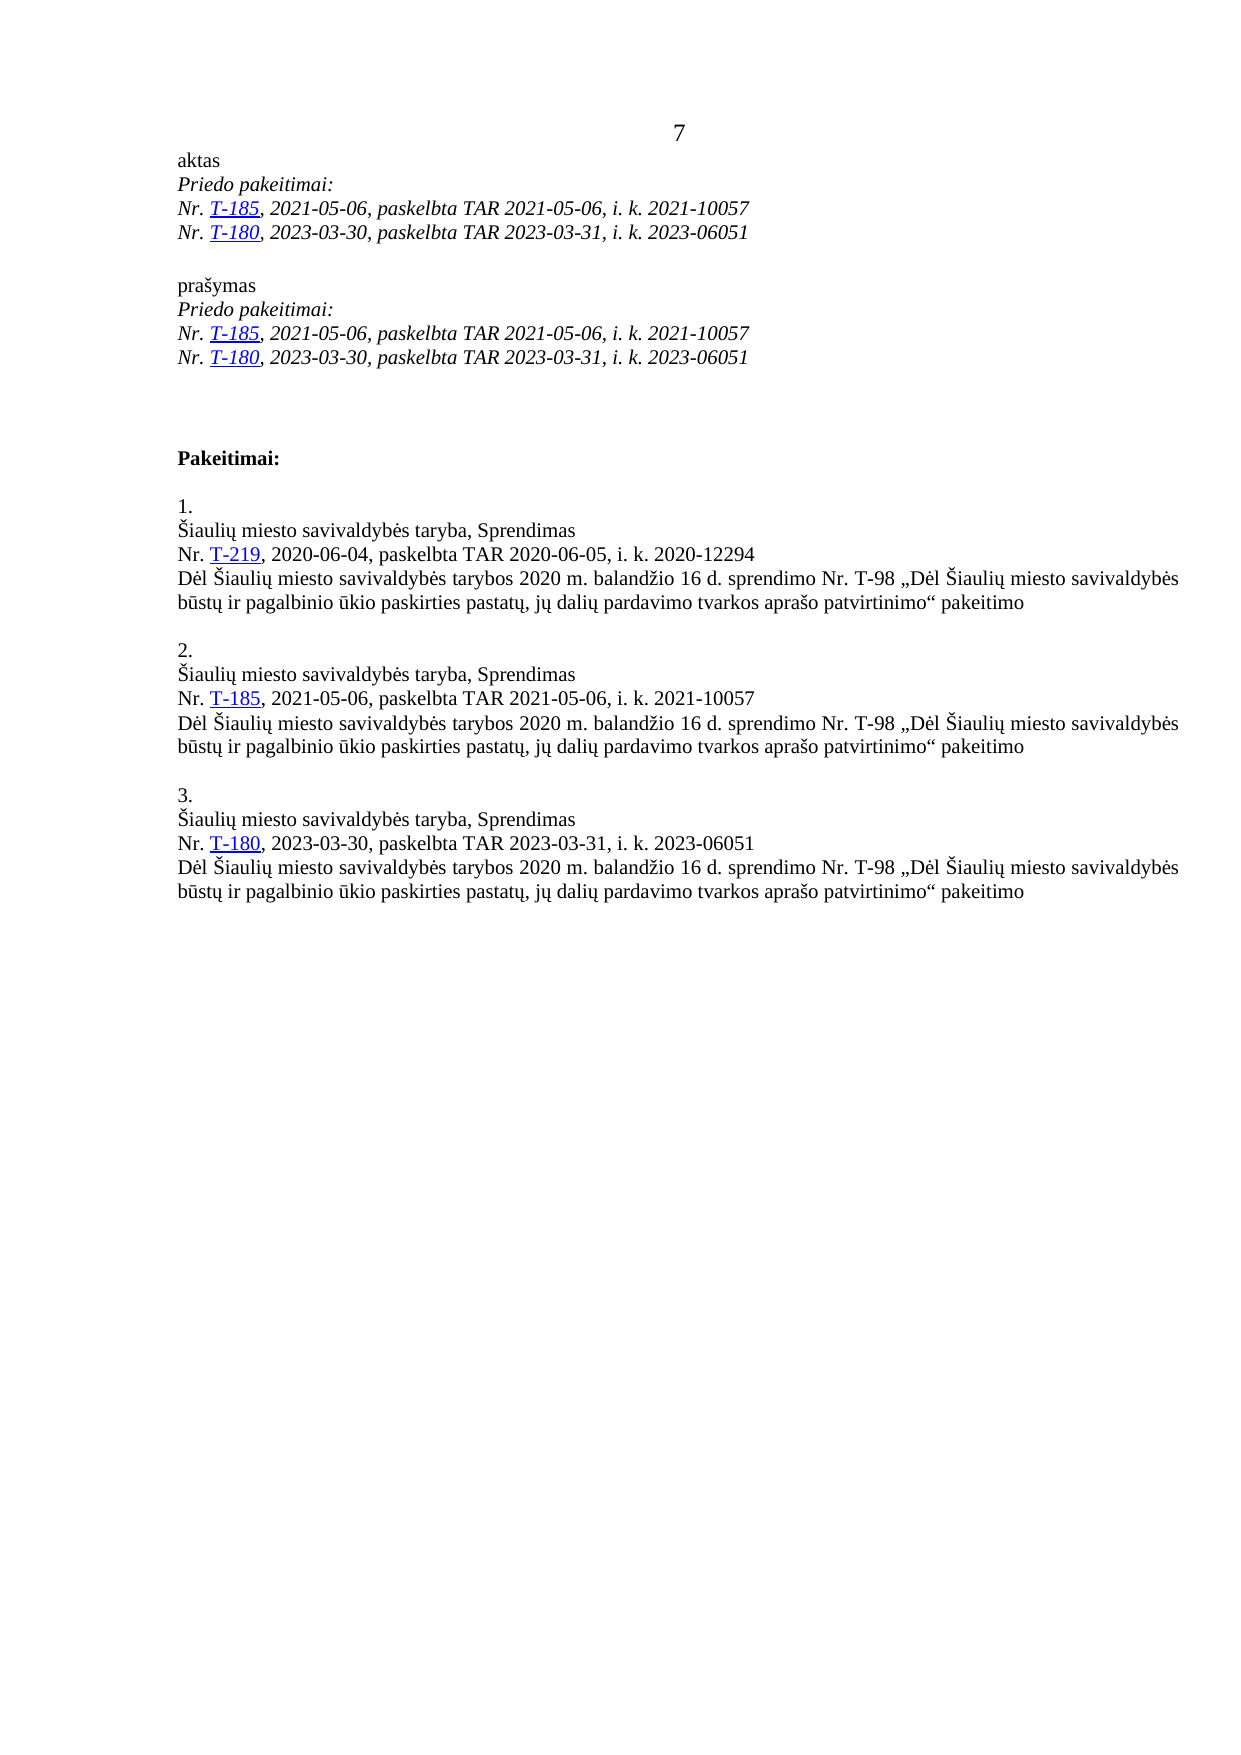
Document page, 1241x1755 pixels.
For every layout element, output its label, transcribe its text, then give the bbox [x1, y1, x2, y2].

text Dėl Šiaulių miesto savivaldybės tarybos 2020 m. balandžio 16 d. sprendimo Nr. T-98 „Dėl Šiaulių miesto savivaldybės būstų ir pagalbinio ūkio paskirties pastatų, jų dalių pardavimo tvarkos aprašo patvirtinimo“ pakeitimo [177, 710, 1181, 758]
text Nr. T-185, 2021-05-06, paskelbta TAR 2021-05-06, i. k. 2021-10057 [177, 321, 1181, 345]
text Pakeitimai: [177, 446, 1181, 470]
text Nr. T-180, 2023-03-30, paskelbta TAR 2023-03-31, i. k. 2023-06051 [177, 345, 1181, 369]
text Nr. T-185, 2021-05-06, paskelbta TAR 2021-05-06, i. k. 2021-10057 [177, 686, 1181, 710]
text Šiaulių miesto savivaldybės taryba, Sprendimas [177, 518, 1181, 542]
text Dėl Šiaulių miesto savivaldybės tarybos 2020 m. balandžio 16 d. sprendimo Nr. T-98 „Dėl Šiaulių miesto savivaldybės būstų ir pagalbinio ūkio paskirties pastatų, jų dalių pardavimo tvarkos aprašo patvirtinimo“ pakeitimo [177, 566, 1181, 614]
text prašymas [177, 273, 1181, 297]
text Šiaulių miesto savivaldybės taryba, Sprendimas [177, 807, 1181, 831]
text 2. [177, 638, 1181, 662]
text aktas [177, 148, 1181, 172]
text Nr. T-180, 2023-03-30, paskelbta TAR 2023-03-31, i. k. 2023-06051 [177, 831, 1181, 855]
text Nr. T-219, 2020-06-04, paskelbta TAR 2020-06-05, i. k. 2020-12294 [177, 542, 1181, 566]
text Nr. T-185, 2021-05-06, paskelbta TAR 2021-05-06, i. k. 2021-10057 [177, 196, 1181, 220]
text Dėl Šiaulių miesto savivaldybės tarybos 2020 m. balandžio 16 d. sprendimo Nr. T-98 „Dėl Šiaulių miesto savivaldybės būstų ir pagalbinio ūkio paskirties pastatų, jų dalių pardavimo tvarkos aprašo patvirtinimo“ pakeitimo [177, 855, 1181, 903]
text 3. [177, 783, 1181, 807]
text 1. [177, 494, 1181, 518]
text Nr. T-180, 2023-03-30, paskelbta TAR 2023-03-31, i. k. 2023-06051 [177, 220, 1181, 244]
text Priedo pakeitimai: [177, 172, 1181, 196]
text Šiaulių miesto savivaldybės taryba, Sprendimas [177, 662, 1181, 686]
text Priedo pakeitimai: [177, 297, 1181, 321]
